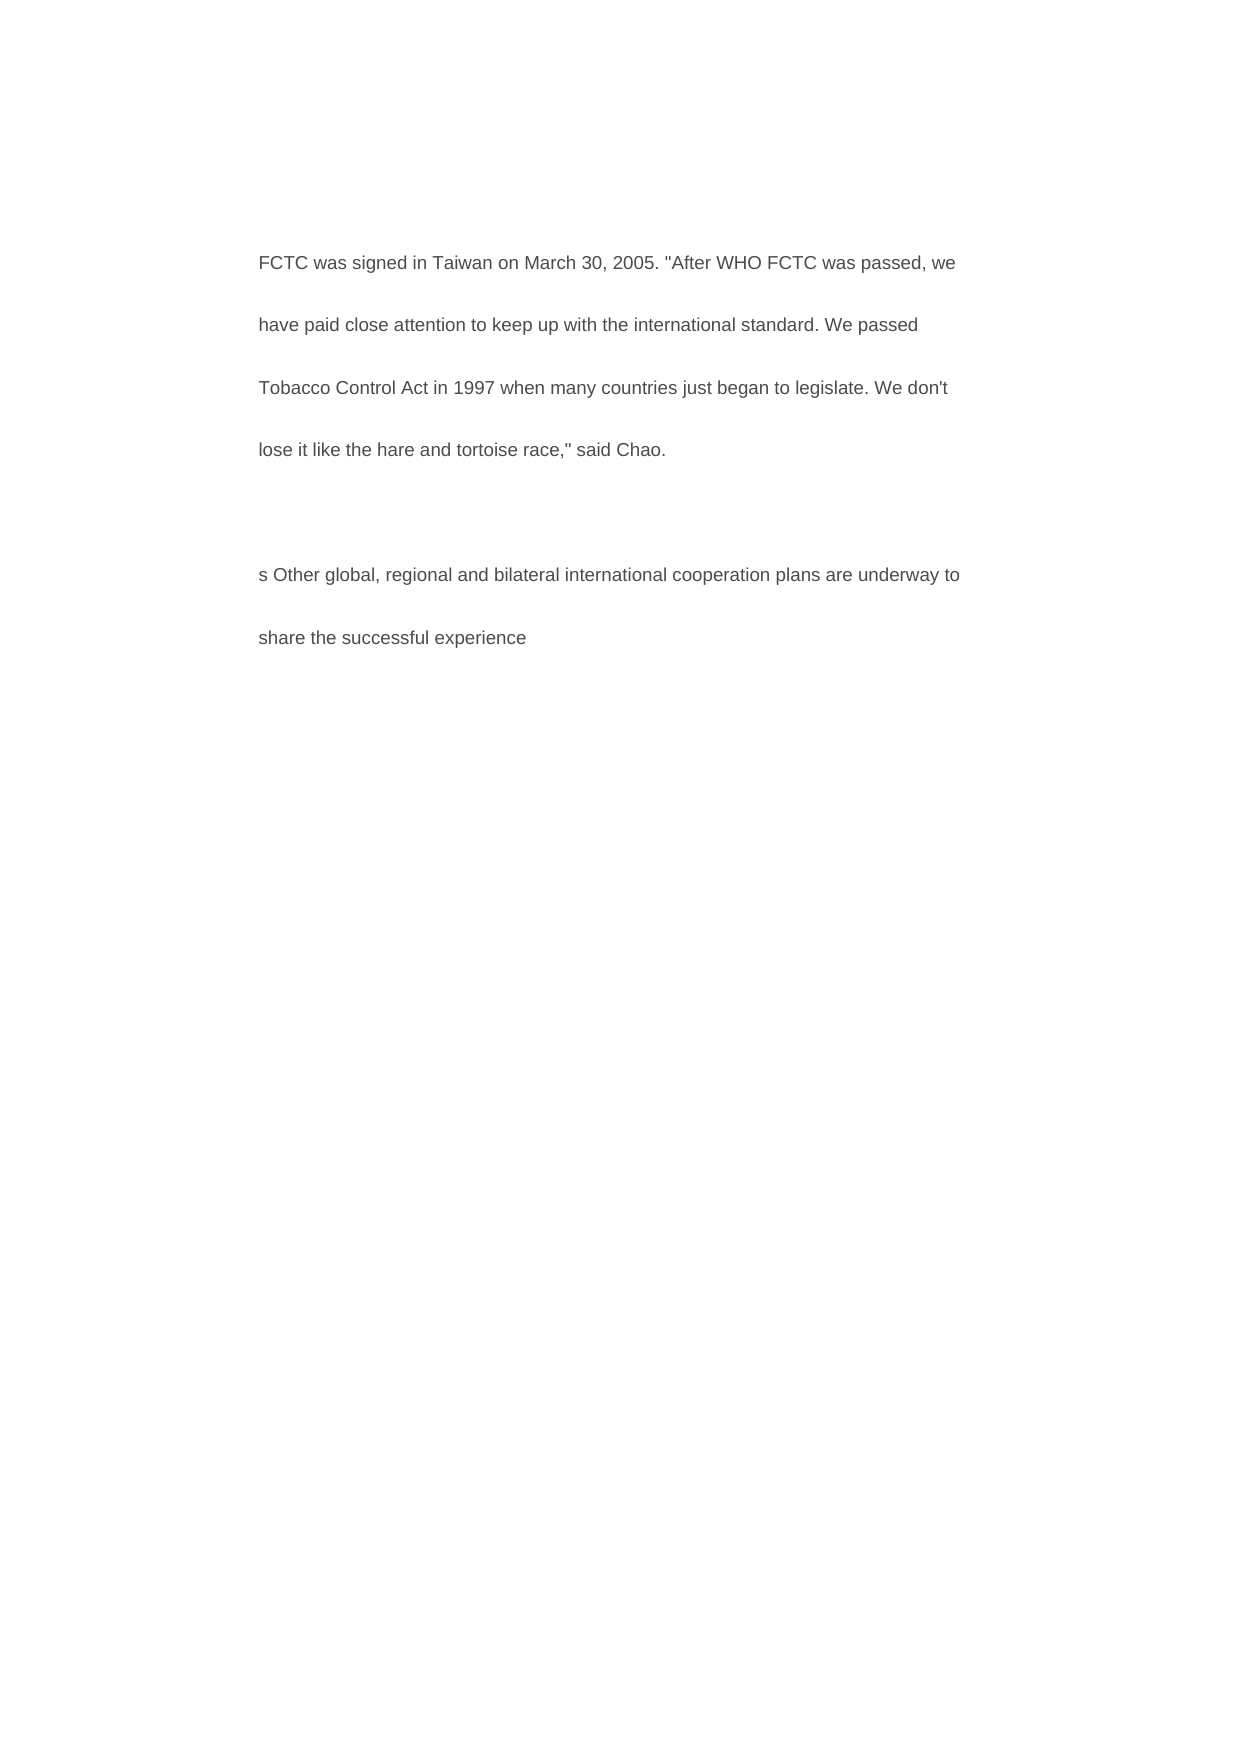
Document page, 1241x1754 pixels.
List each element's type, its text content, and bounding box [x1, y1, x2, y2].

table_header FCTC was signed in Taiwan on March 30, 2005. "After WHO FCTC was passed, we have paid close attention to keep up with the international standard. We passed Tobacco Control Act in 1997 when many countries just began to legislate. We don't lose it like the hare and tortoise race," said Chao. s Other global, regional and bilateral international cooperation plans are underway to share the successful experience [251, 158, 990, 676]
table_cell [251, 676, 990, 739]
